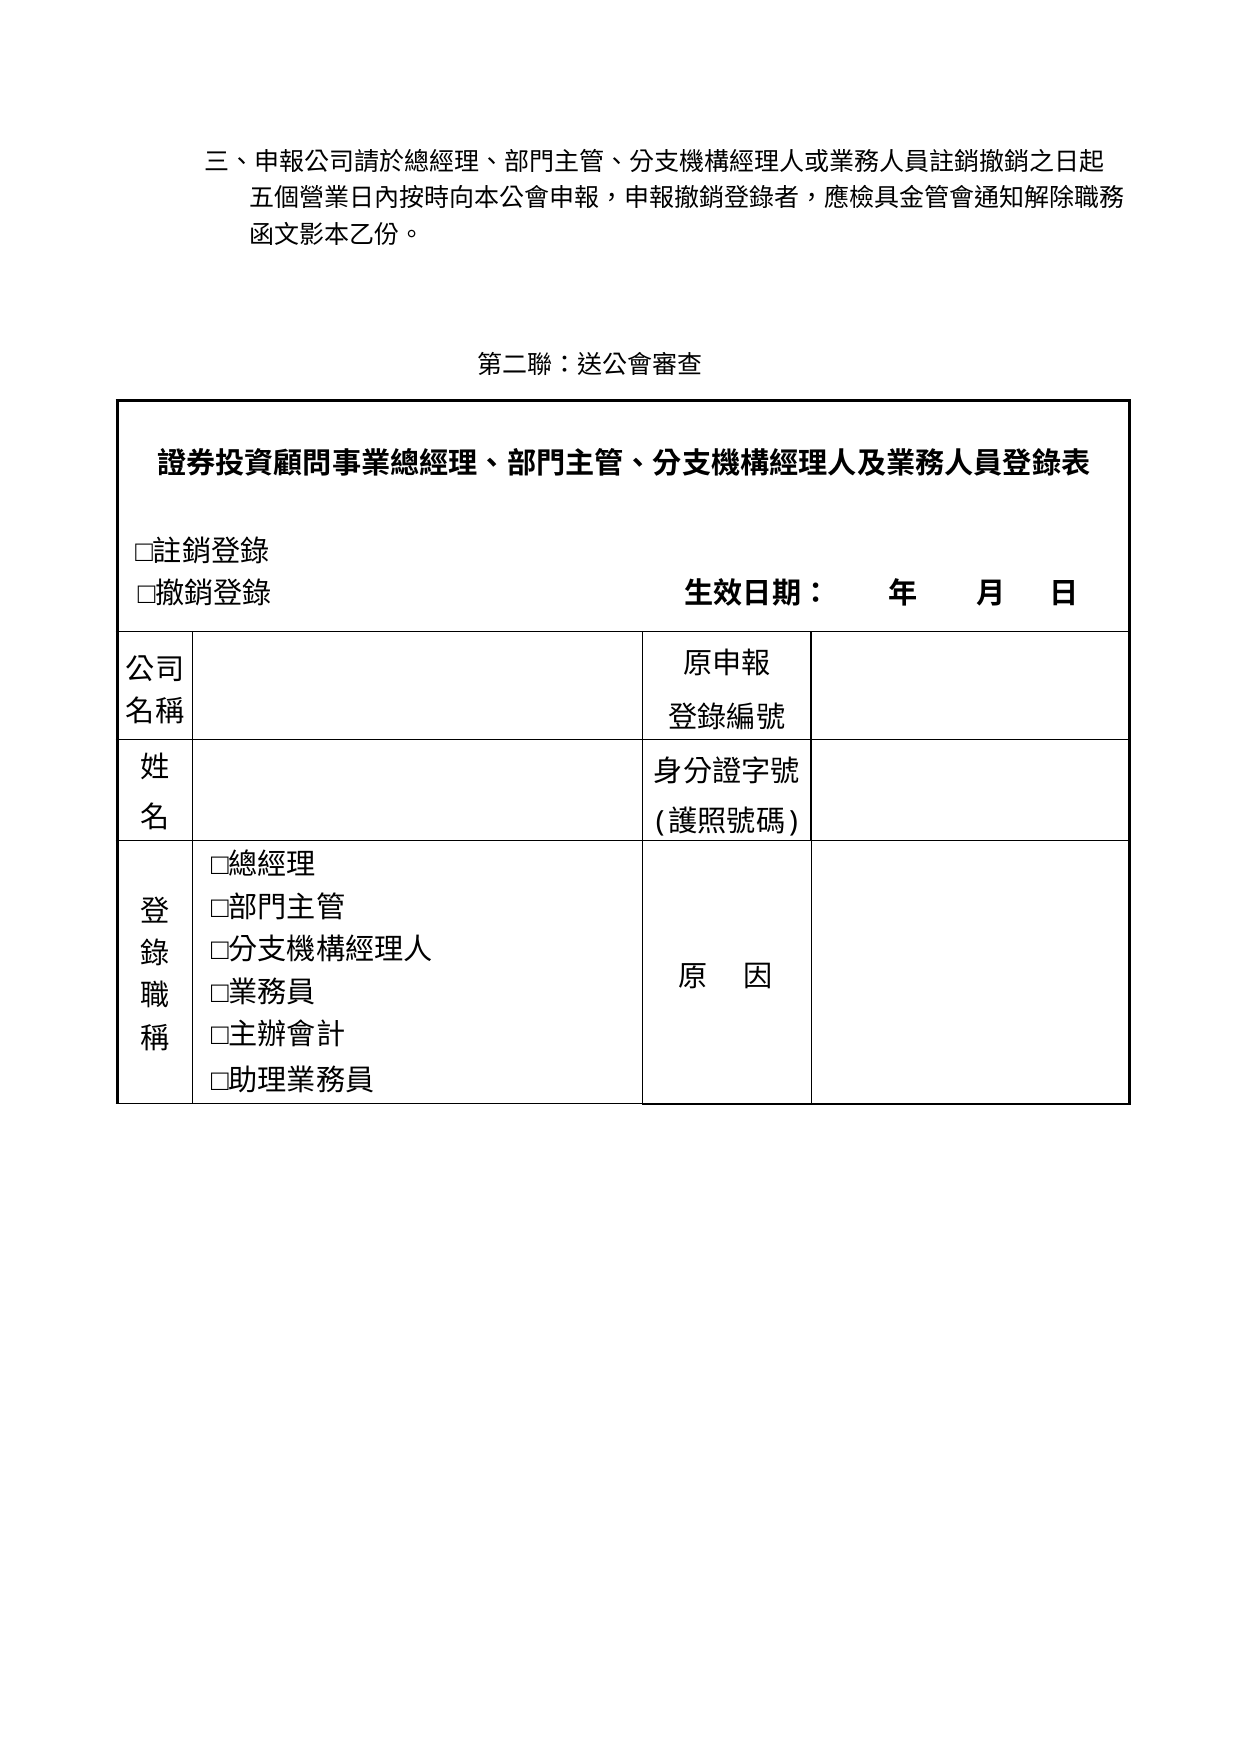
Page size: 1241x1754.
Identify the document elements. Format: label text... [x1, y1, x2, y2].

table_cell 姓 名 [119, 740, 192, 840]
table_header 證券投資顧問事業總經理、部門主管、分支機構經理人及業務人員登錄表 □註銷登錄 □撤銷登錄 生效日期： 年 月 日 [119, 402, 1128, 631]
table_cell 公司名稱 [119, 632, 192, 739]
table_cell 身分證字號 (護照號碼) [643, 740, 810, 840]
table_cell [193, 632, 642, 739]
text 三、申報公司請於總經理、部門主管、分支機構經理人或業務人員註銷撤銷之日起五個營業日內按時向本公會申報，申報撤銷登錄者，應檢具金管會通知解除職務函文影本乙份。 [114, 142, 1127, 250]
table_cell [193, 740, 642, 840]
table_cell □總經理 □部門主管 □分支機構經理人 □業務員 □主辦會計 □助理業務員 [193, 841, 642, 1103]
table_cell [812, 841, 1128, 1103]
table_cell 原 因 [643, 841, 811, 1103]
table_cell 原申報 登錄編號 [643, 632, 810, 739]
text 第二聯：送公會審查 [77, 344, 1163, 380]
table_cell 登 錄 職 稱 [119, 841, 192, 1103]
table_cell [812, 632, 1128, 739]
table_cell [812, 740, 1128, 840]
